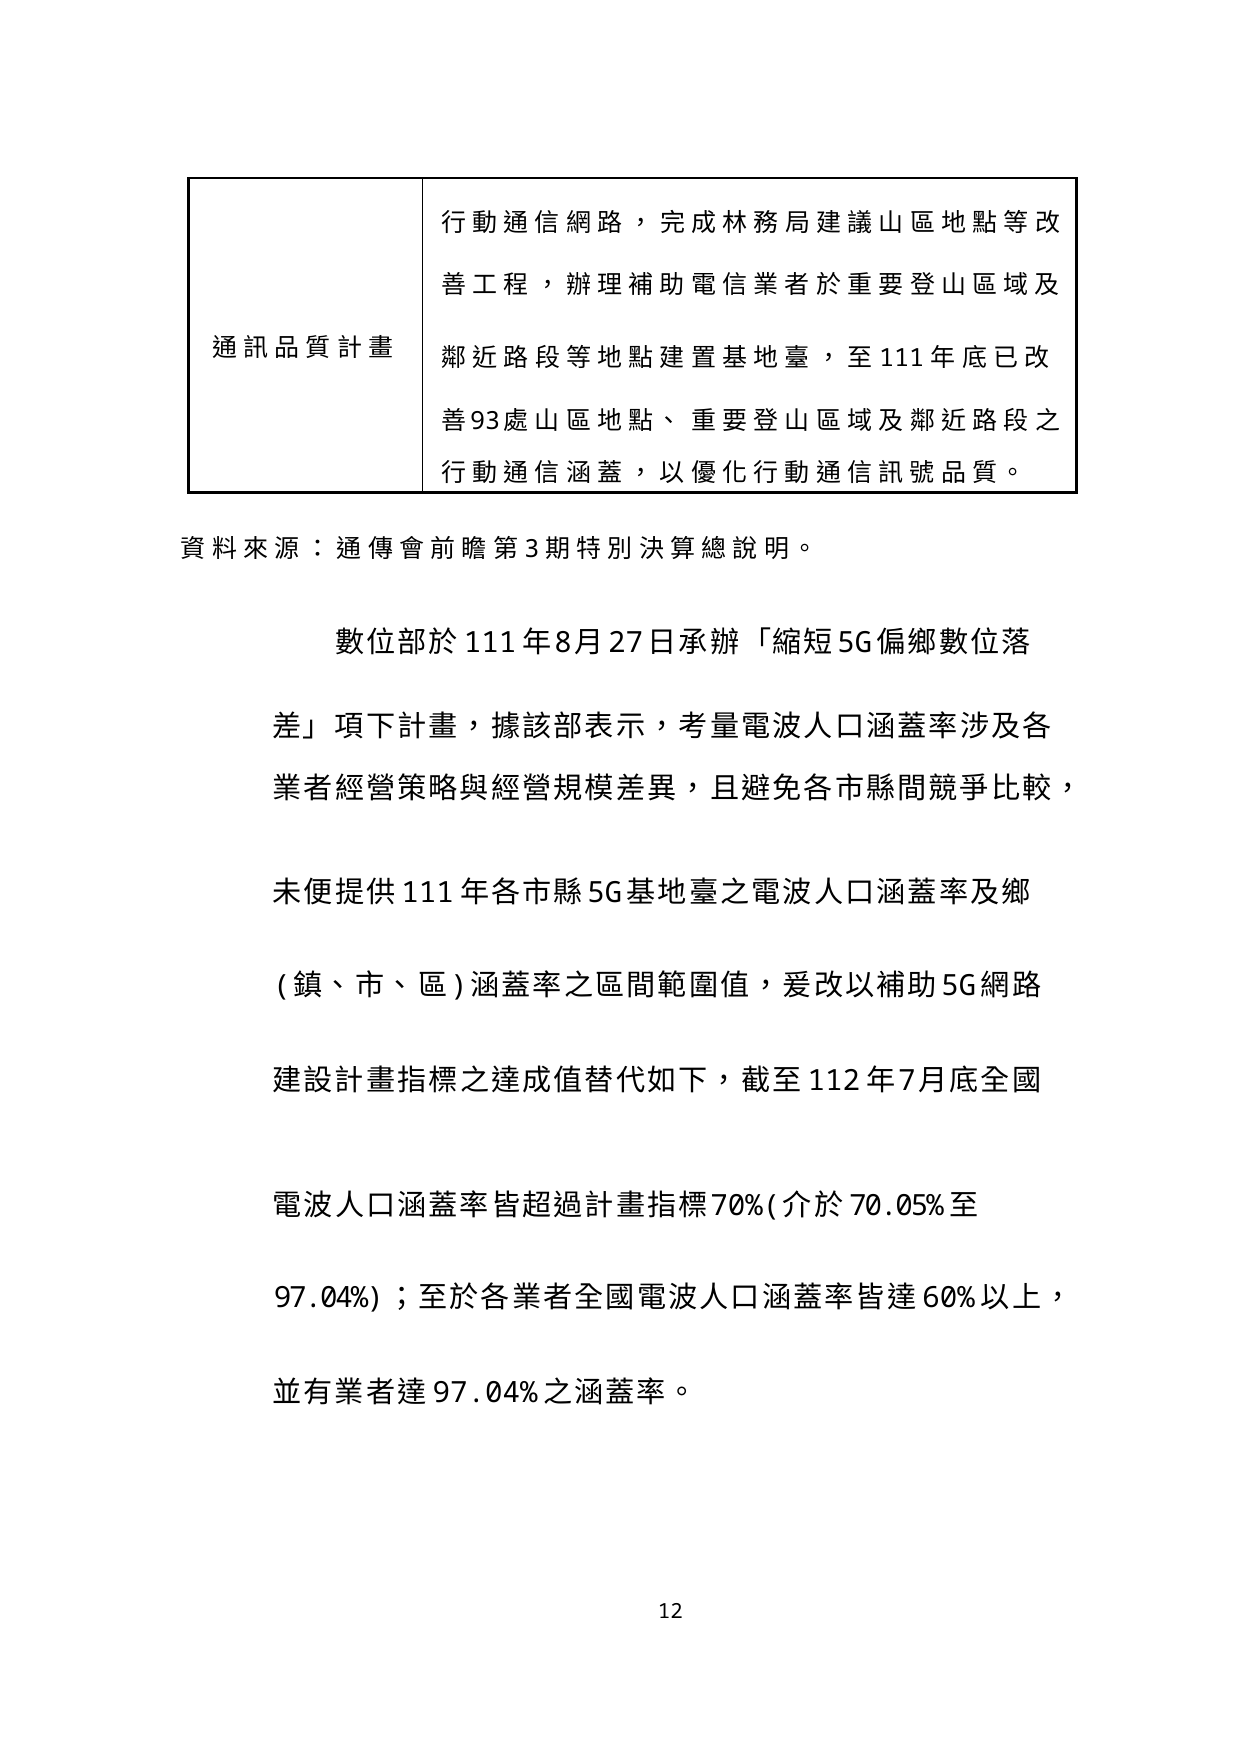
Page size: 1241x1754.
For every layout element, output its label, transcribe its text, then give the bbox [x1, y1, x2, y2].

table_cell 行動通信網路，完成林務局建議山區地點等改善工程，辦理補助電信業者於重要登山區域及鄰近路段等地點建置基地臺，至111年底已改善93處山區地點、重要登山區域及鄰近路段之行動通信涵蓋，以優化行動通信訊號品質。 [423, 179, 1075, 491]
table_cell 通訊品質計畫 [190, 179, 422, 491]
text 數位部於111年8月27日承辦「縮短5G偏鄉數位落差」項下計畫，據該部表示，考量電波人口涵蓋率涉及各業者經營策略與經營規模差異，且避免各市縣間競爭比較，未便提供111年各市縣5G基地臺之電波人口涵蓋率及鄉(鎮、市、區)涵蓋率之區間範圍值，爰改以補助5G網路建設計畫指標之達成值替代如下，截至112年7月底全國電波人口涵蓋率皆超過計畫指標70%(介於70.05%至97.04%)；至於各業者全國電波人口涵蓋率皆達60%以上，並有業者達97.04%之涵蓋率。 [266, 557, 1063, 1432]
text 資料來源：通傳會前瞻第3期特別決算總說明。 [177, 494, 1063, 557]
